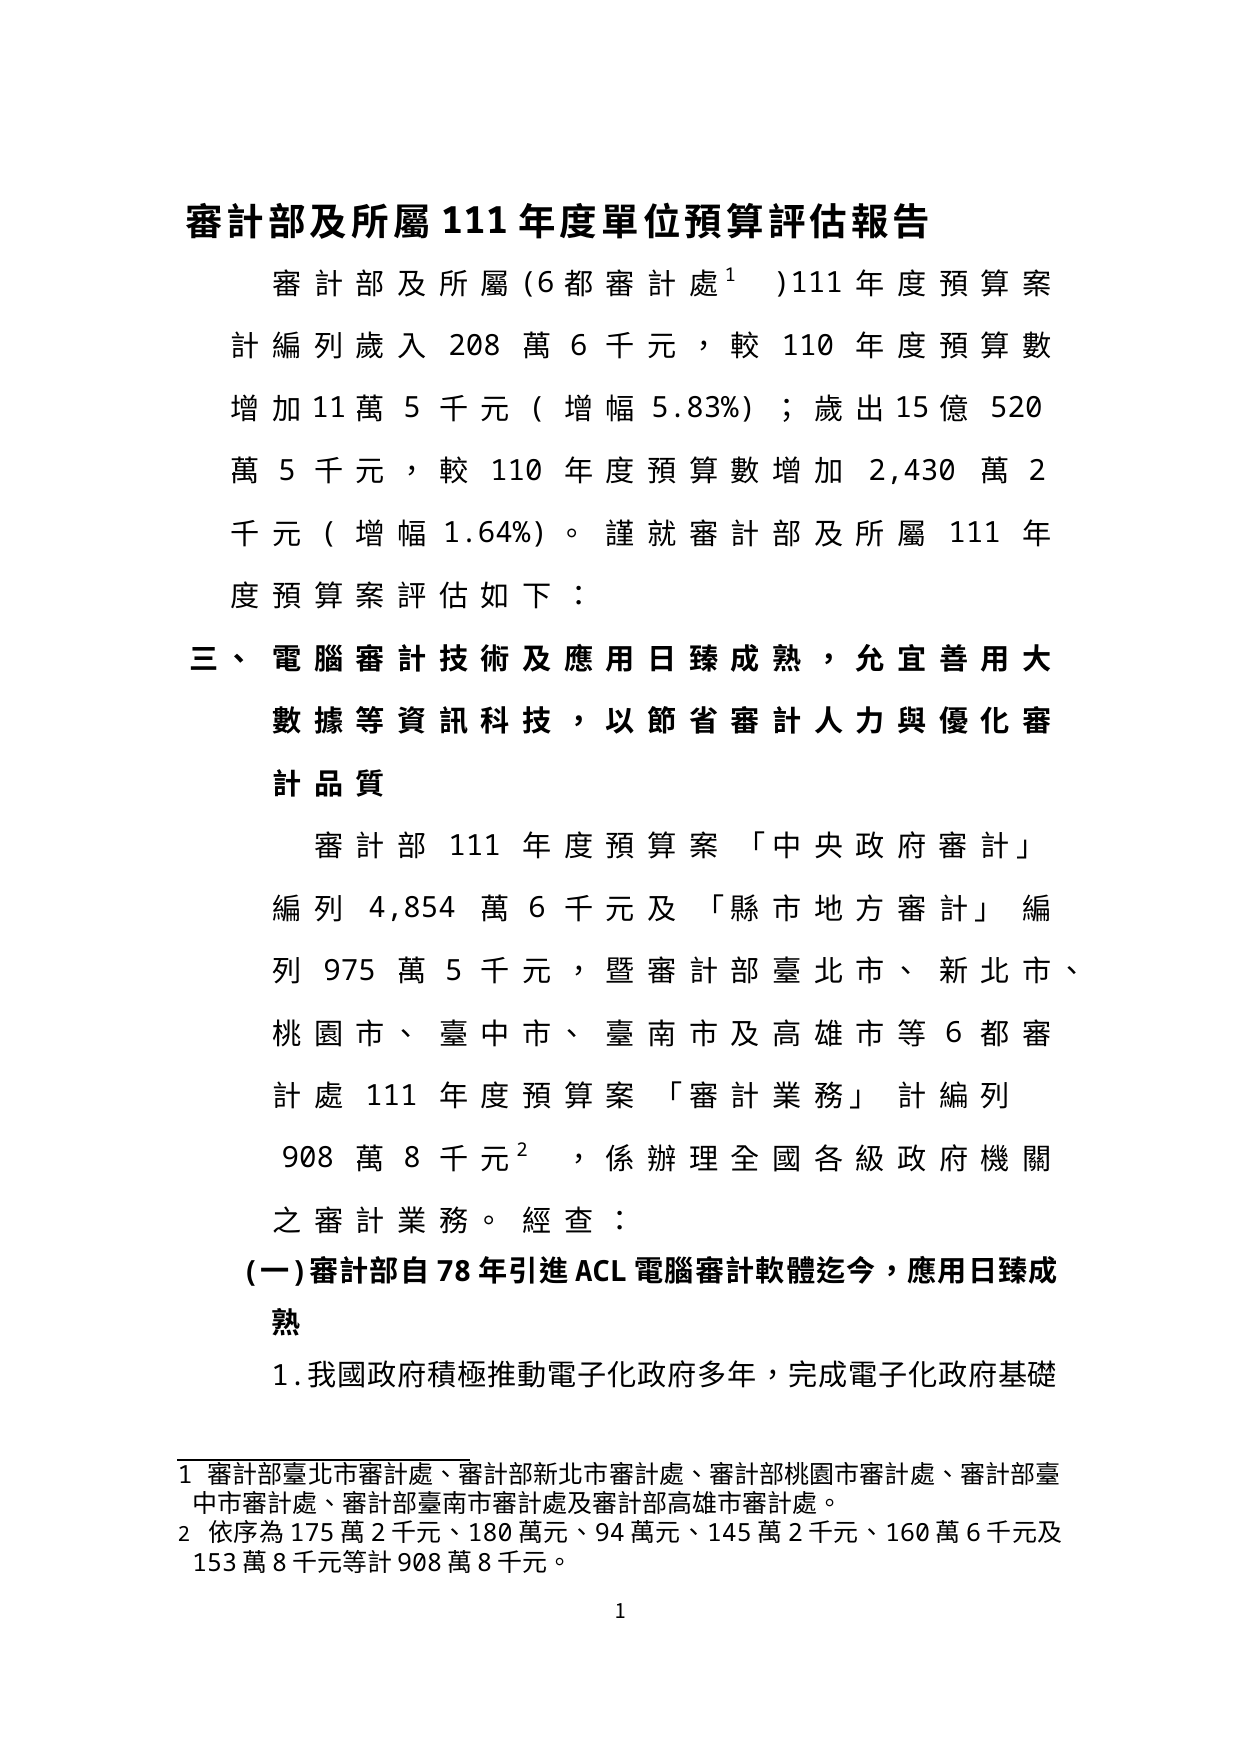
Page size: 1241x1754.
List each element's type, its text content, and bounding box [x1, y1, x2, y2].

text (一)審計部自78年引進ACL電腦審計軟體迄今，應用日臻成熟 [242, 1240, 1058, 1344]
text 審計部及所屬(6都審計處)111年度預算案計編列歲入208萬6千元，較110年度預算數增加11萬5千元(增幅5.83%)；歲出15億520萬5千元，較110年度預算數增加2,430萬2千元(增幅1.64%)。謹就審計部及所屬111年度預算案評估如下： [183, 240, 1058, 615]
text 依序為175萬2千元、180萬元、94萬元、145萬2千元、160萬6千元及153萬8千元等計908萬8千元。 [177, 1518, 1063, 1577]
text 審計部臺北市審計處、審計部新北市審計處、審計部桃園市審計處、審計部臺中市審計處、審計部臺南市審計處及審計部高雄市審計處。 [177, 1460, 1063, 1518]
text 1.我國政府積極推動電子化政府多年，完成電子化政府基礎 [271, 1344, 1058, 1396]
text 審計部及所屬111年度單位預算評估報告 [183, 177, 1058, 240]
text 三、電腦審計技術及應用日臻成熟，允宜善用大數據等資訊科技，以節省審計人力與優化審計品質 [183, 615, 1058, 802]
text 審計部111年度預算案「中央政府審計」編列4,854萬6千元及「縣市地方審計」編列975萬5千元，暨審計部臺北市、新北市、桃園市、臺中市、臺南市及高雄市等6都審計處111年度預算案「審計業務」計編列908萬8千元，係辦理全國各級政府機關之審計業務。經查： [242, 802, 1058, 1240]
